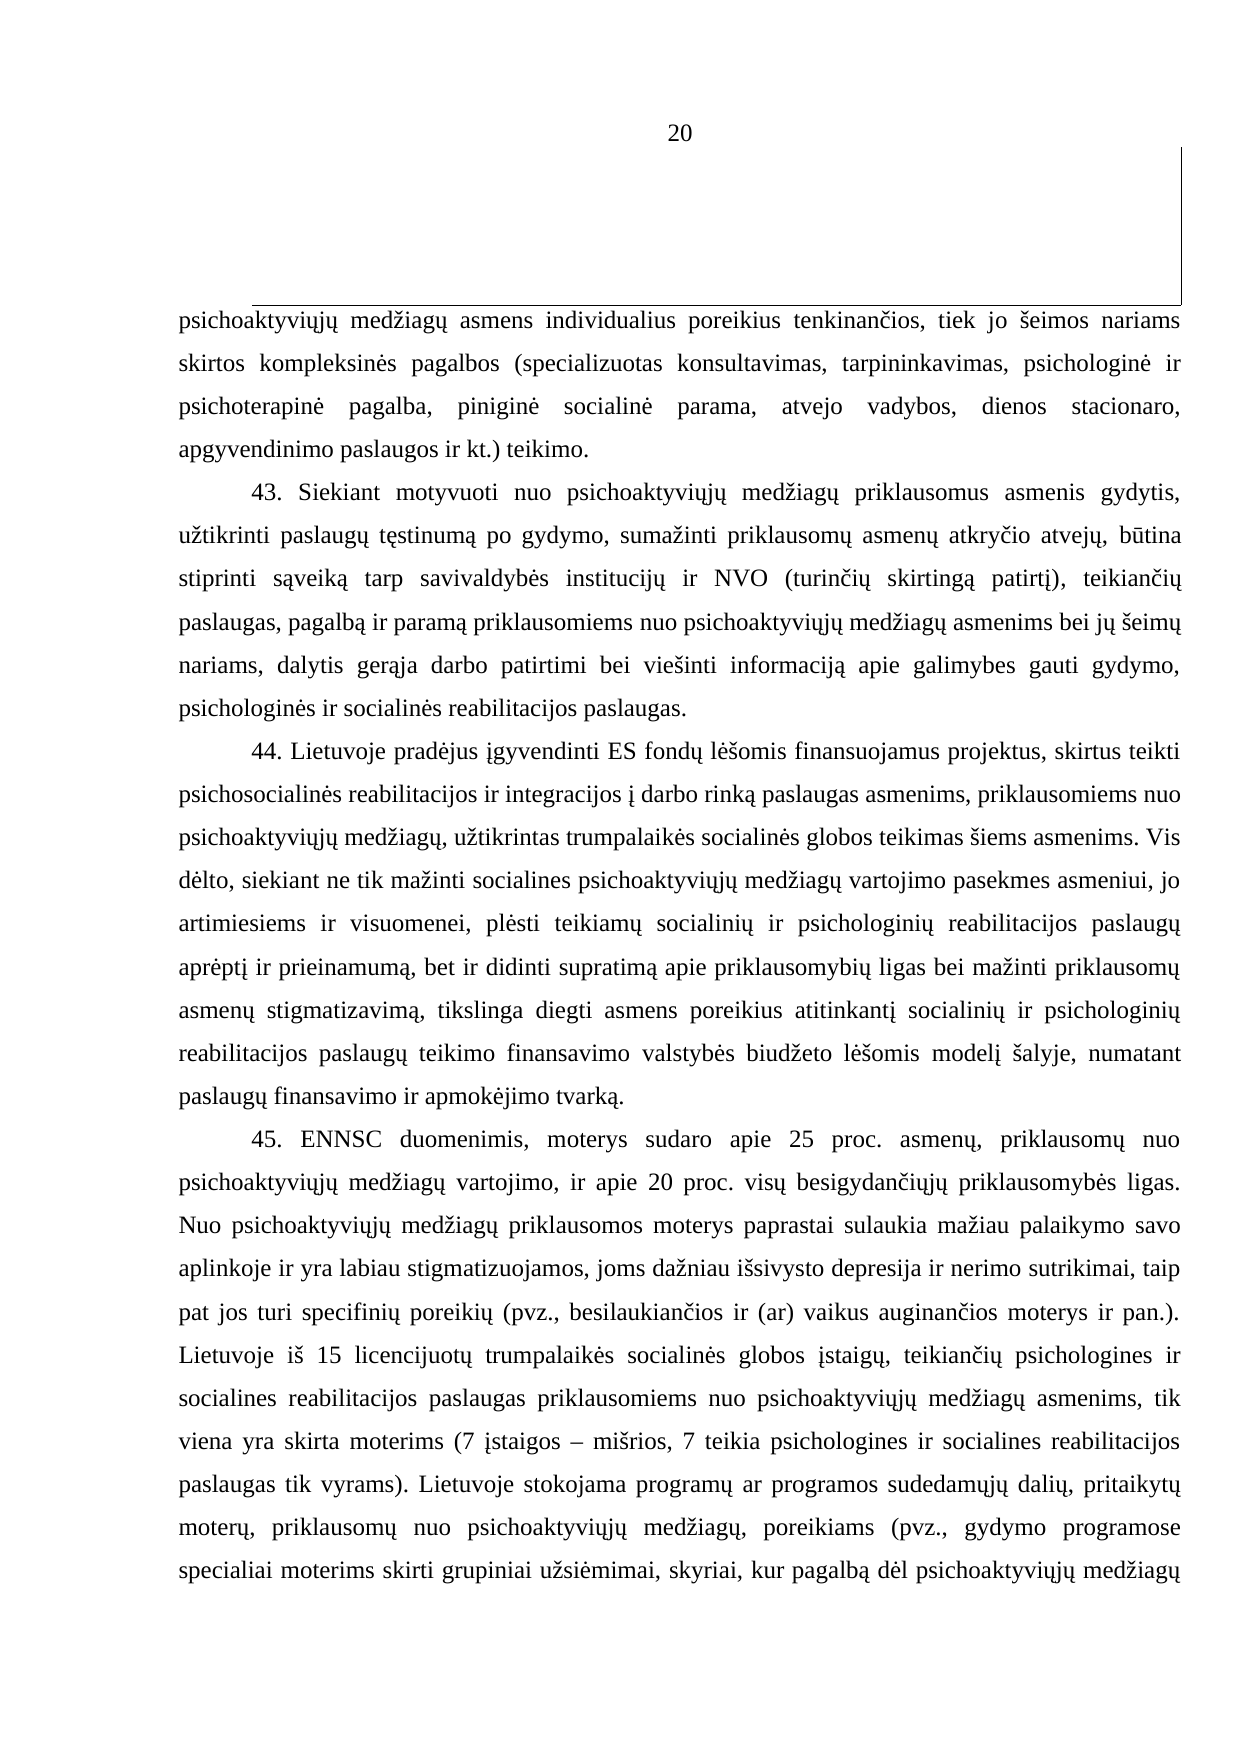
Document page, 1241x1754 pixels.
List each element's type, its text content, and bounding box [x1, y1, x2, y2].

text 44. Lietuvoje pradėjus įgyvendinti ES fondų lėšomis finansuojamus projektus, skirtus teikti psichosocialinės reabilitacijos ir integracijos į darbo rinką paslaugas asmenims, priklausomiems nuo psichoaktyviųjų medžiagų, užtikrintas trumpalaikės socialinės globos teikimas šiems asmenims. Vis dėlto, siekiant ne tik mažinti socialines psichoaktyviųjų medžiagų vartojimo pasekmes asmeniui, jo artimiesiems ir visuomenei, plėsti teikiamų socialinių ir psichologinių reabilitacijos paslaugų aprėptį ir prieinamumą, bet ir didinti supratimą apie priklausomybių ligas bei mažinti priklausomų asmenų stigmatizavimą, tikslinga diegti asmens poreikius atitinkantį socialinių ir psichologinių reabilitacijos paslaugų teikimo finansavimo valstybės biudžeto lėšomis modelį šalyje, numatant paslaugų finansavimo ir apmokėjimo tvarką. [178, 736, 1181, 1110]
text psichoaktyviųjų medžiagų asmens individualius poreikius tenkinančios, tiek jo šeimos nariams skirtos kompleksinės pagalbos (specializuotas konsultavimas, tarpininkavimas, psichologinė ir psichoterapinė pagalba, piniginė socialinė parama, atvejo vadybos, dienos stacionaro, apgyvendinimo paslaugos ir kt.) teikimo. [178, 305, 1181, 463]
text 45. ENNSC duomenimis, moterys sudaro apie 25 proc. asmenų, priklausomų nuo psichoaktyviųjų medžiagų vartojimo, ir apie 20 proc. visų besigydančiųjų priklausomybės ligas. Nuo psichoaktyviųjų medžiagų priklausomos moterys paprastai sulaukia mažiau palaikymo savo aplinkoje ir yra labiau stigmatizuojamos, joms dažniau išsivysto depresija ir nerimo sutrikimai, taip pat jos turi specifinių poreikių (pvz., besilaukiančios ir (ar) vaikus auginančios moterys ir pan.). Lietuvoje iš 15 licencijuotų trumpalaikės socialinės globos įstaigų, teikiančių psichologines ir socialines reabilitacijos paslaugas priklausomiems nuo psichoaktyviųjų medžiagų asmenims, tik viena yra skirta moterims (7 įstaigos – mišrios, 7 teikia psichologines ir socialines reabilitacijos paslaugas tik vyrams). Lietuvoje stokojama programų ar programos sudedamųjų dalių, pritaikytų moterų, priklausomų nuo psichoaktyviųjų medžiagų, poreikiams (pvz., gydymo programose specialiai moterims skirti grupiniai užsiėmimai, skyriai, kur pagalbą dėl psichoaktyviųjų medžiagų [178, 1124, 1181, 1584]
text 43. Siekiant motyvuoti nuo psichoaktyviųjų medžiagų priklausomus asmenis gydytis, užtikrinti paslaugų tęstinumą po gydymo, sumažinti priklausomų asmenų atkryčio atvejų, būtina stiprinti sąveiką tarp savivaldybės institucijų ir NVO (turinčių skirtingą patirtį), teikiančių paslaugas, pagalbą ir paramą priklausomiems nuo psichoaktyviųjų medžiagų asmenims bei jų šeimų nariams, dalytis gerąja darbo patirtimi bei viešinti informaciją apie galimybes gauti gydymo, psichologinės ir socialinės reabilitacijos paslaugas. [178, 477, 1181, 722]
